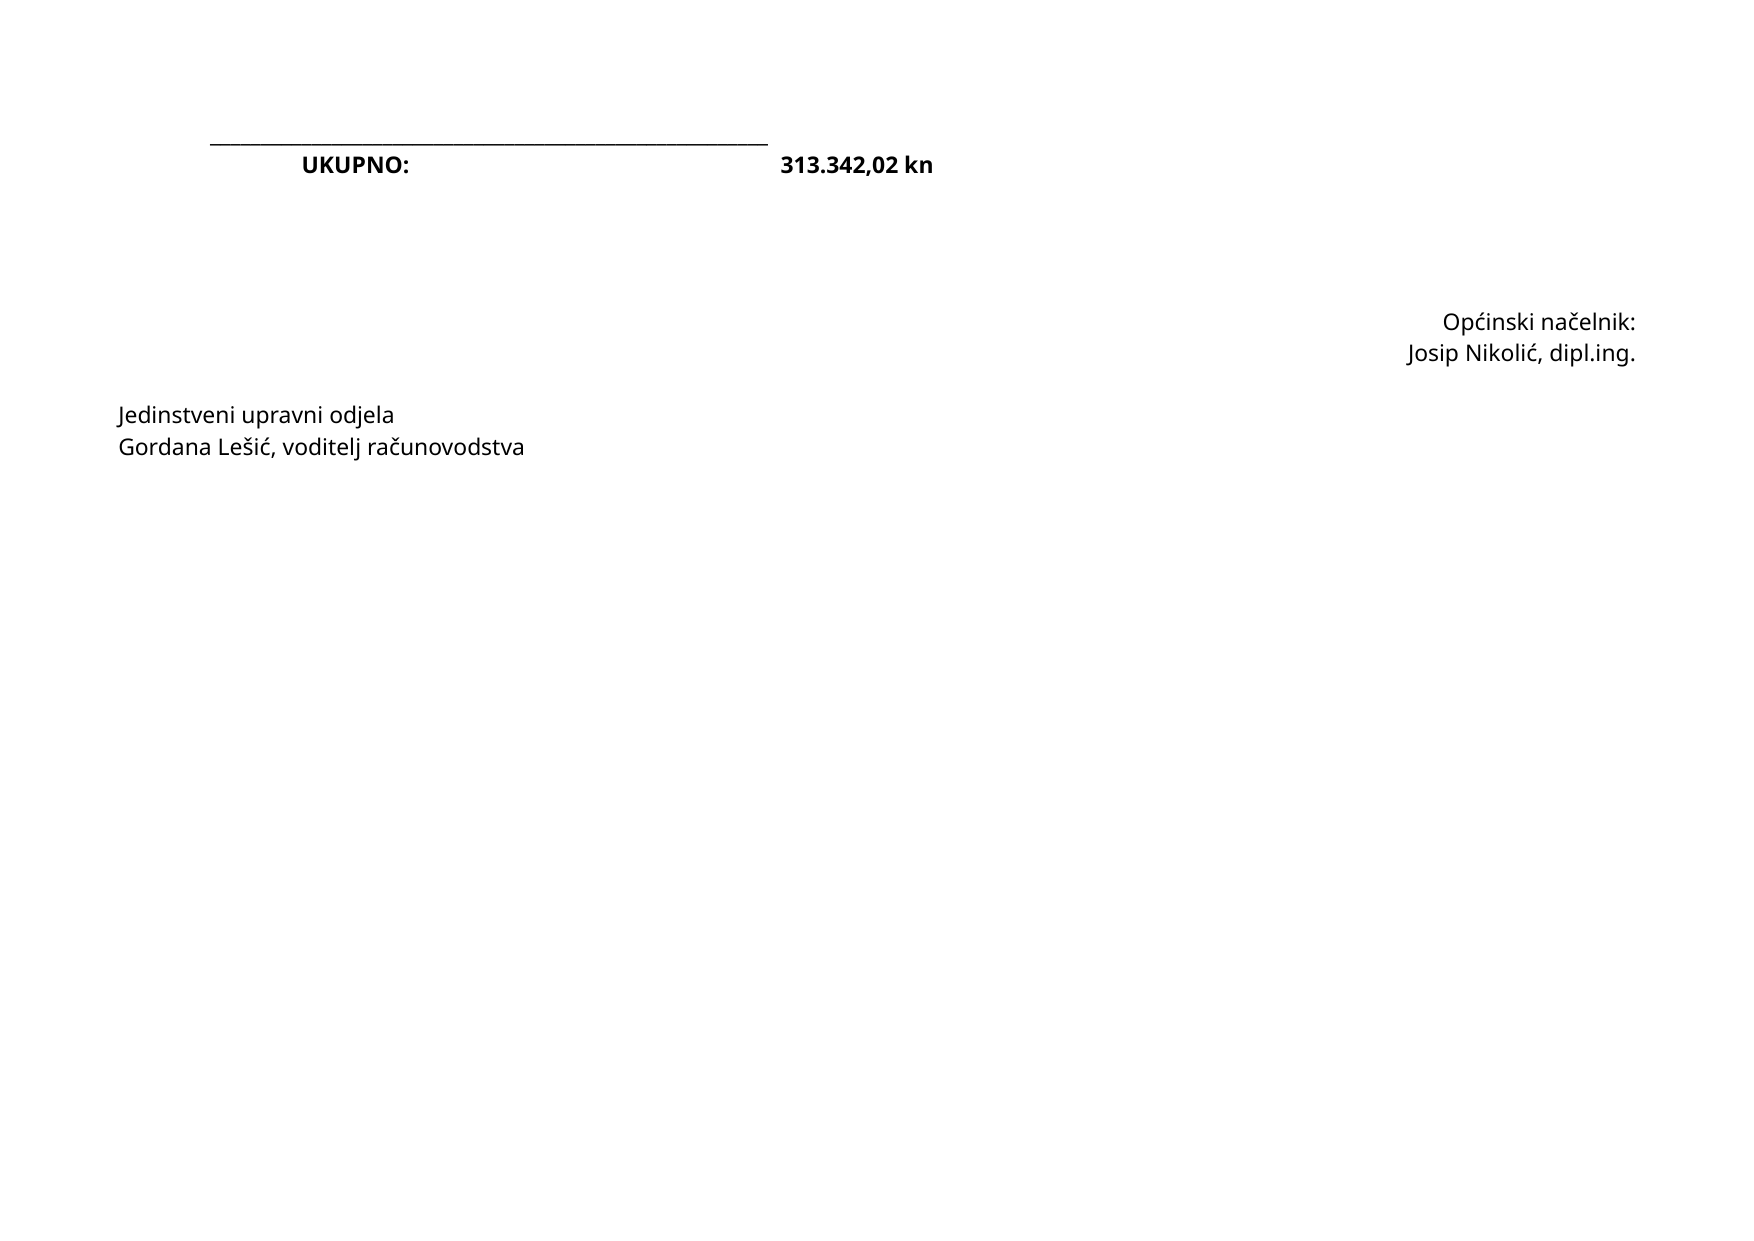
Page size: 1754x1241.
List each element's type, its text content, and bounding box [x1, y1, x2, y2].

text Jedinstveni upravni odjela [118, 399, 1636, 431]
text Općinski načelnik: [118, 306, 1636, 337]
text Gordana Lešić, voditelj računovodstva [118, 431, 1636, 462]
text UKUPNO: 313.342,02 kn [118, 149, 1636, 181]
text _______________________________________________________ [118, 118, 1636, 149]
text Josip Nikolić, dipl.ing. [118, 337, 1636, 368]
